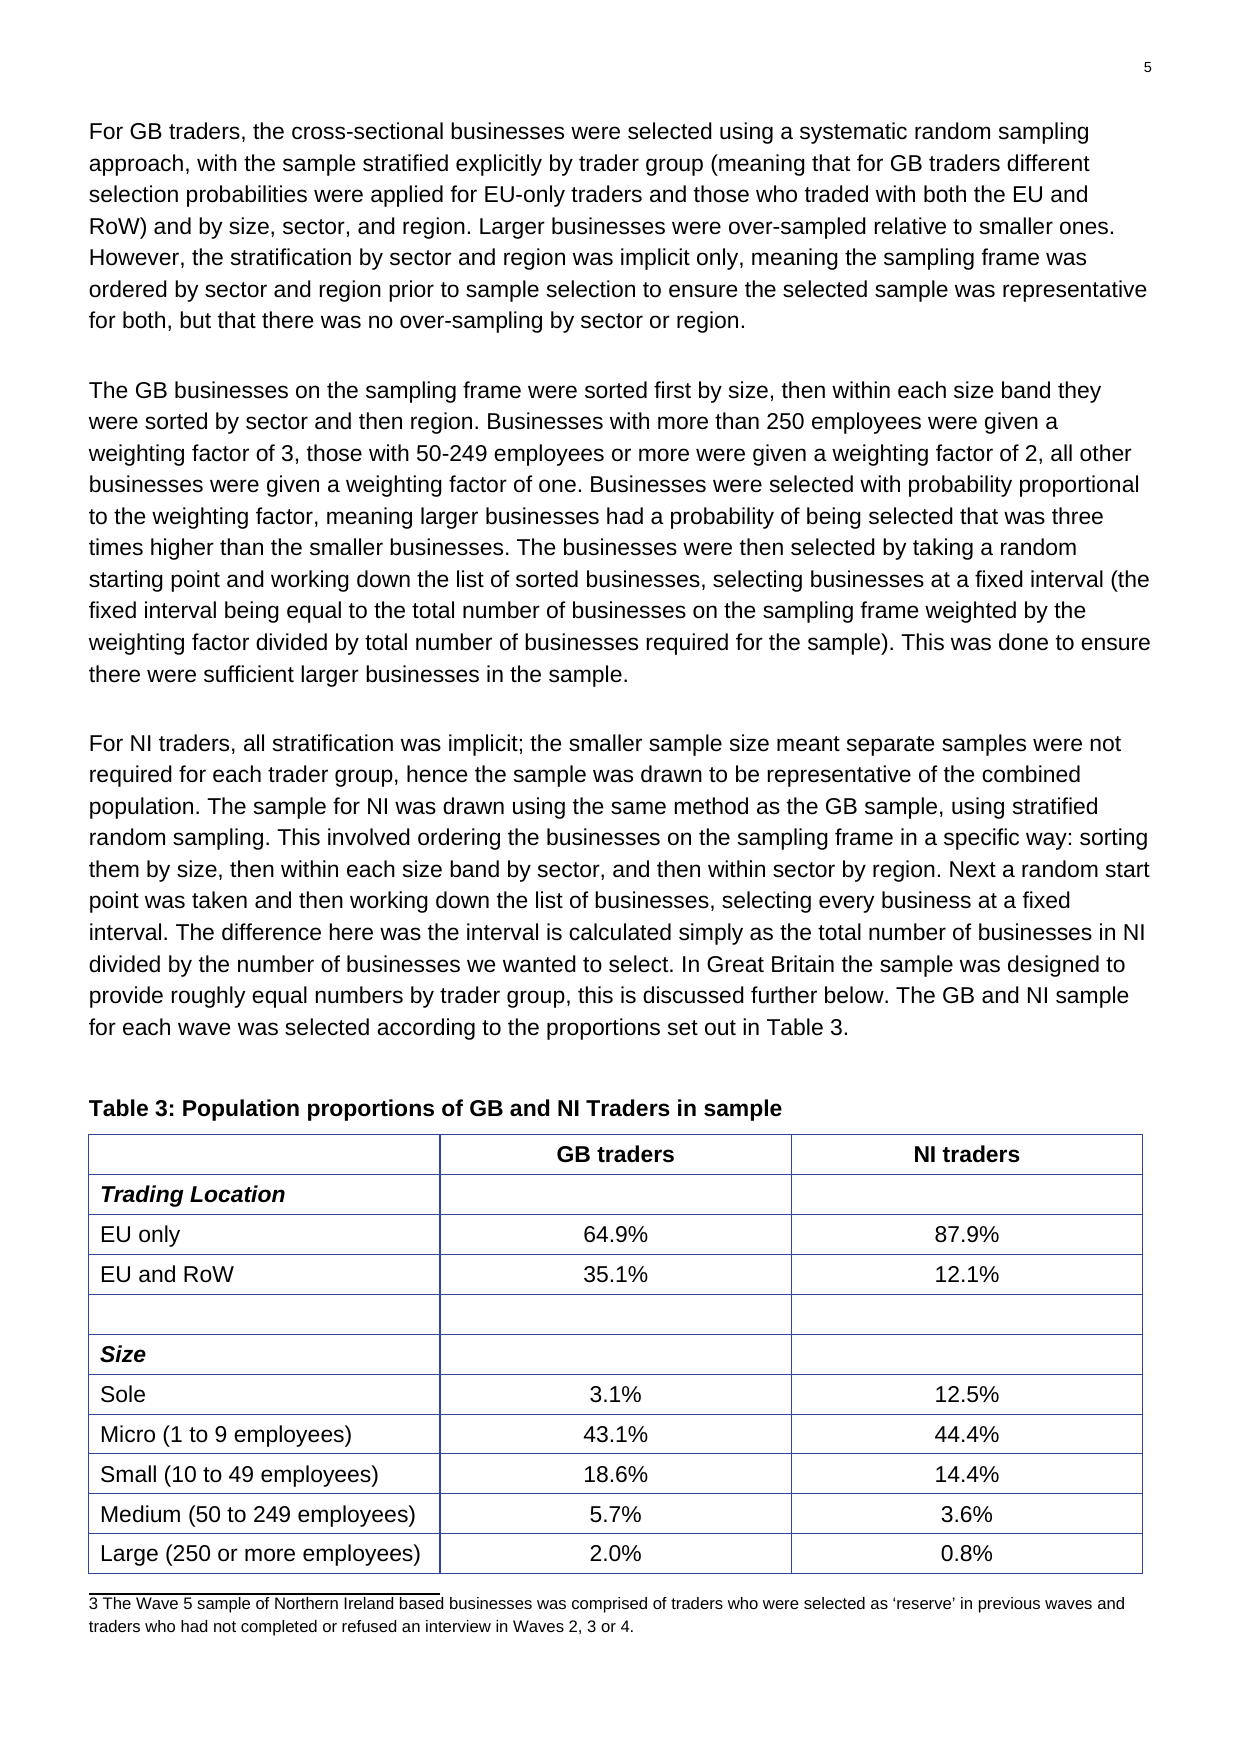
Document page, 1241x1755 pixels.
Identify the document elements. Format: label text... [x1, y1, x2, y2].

table_cell 2.0% [441, 1534, 791, 1573]
table_cell Trading Location [89, 1175, 439, 1214]
table_cell Micro (1 to 9 employees) [89, 1415, 439, 1453]
table_cell 12.5% [792, 1375, 1142, 1413]
table_cell 64.9% [441, 1215, 791, 1254]
table_cell [792, 1335, 1142, 1373]
table_cell [792, 1175, 1142, 1214]
table_cell 87.9% [792, 1215, 1142, 1254]
table_cell 5.7% [441, 1494, 791, 1533]
table_cell 0.8% [792, 1534, 1142, 1573]
table_cell Large (250 or more employees) [89, 1534, 439, 1573]
subtitle Table 3: Population proportions of GB and NI Traders in sample [89, 1095, 1152, 1122]
text The GB businesses on the sampling frame were sorted first by size, then within each size band they were sorted by sector and then region. Businesses with more than 250 employees were given a weighting factor of 3, those with 50-249 employees or more were given a weighting factor of 2, all other businesses were given a weighting factor of one. Businesses were selected with probability proportional to the weighting factor, meaning larger businesses had a probability of being selected that was three times higher than the smaller businesses. The businesses were then selected by taking a random starting point and working down the list of sorted businesses, selecting businesses at a fixed interval (the fixed interval being equal to the total number of businesses on the sampling frame weighted by the weighting factor divided by total number of businesses required for the sample). This was done to ensure there were sufficient larger businesses in the sample. [89, 377, 1152, 687]
table_cell [441, 1295, 791, 1334]
table_cell EU only [89, 1215, 439, 1254]
table_cell 3.6% [792, 1494, 1142, 1533]
table_cell 3.1% [441, 1375, 791, 1413]
table_cell Sole [89, 1375, 439, 1413]
table_cell Small (10 to 49 employees) [89, 1454, 439, 1493]
table_cell 44.4% [792, 1415, 1142, 1453]
table_cell Medium (50 to 249 employees) [89, 1494, 439, 1533]
table_cell 35.1% [441, 1255, 791, 1294]
table_header NI traders [792, 1135, 1142, 1174]
table_header [89, 1135, 439, 1174]
table_cell 12.1% [792, 1255, 1142, 1294]
table_cell 14.4% [792, 1454, 1142, 1493]
text For GB traders, the cross-sectional businesses were selected using a systematic random sampling approach, with the sample stratified explicitly by trader group (meaning that for GB traders different selection probabilities were applied for EU-only traders and those who traded with both the EU and RoW) and by size, sector, and region. Larger businesses were over-sampled relative to smaller ones. However, the stratification by sector and region was implicit only, meaning the sampling frame was ordered by sector and region prior to sample selection to ensure the selected sample was representative for both, but that there was no over-sampling by sector or region. [89, 118, 1152, 334]
table_cell Size [89, 1335, 439, 1373]
table_header GB traders [441, 1135, 791, 1174]
table_cell [89, 1295, 439, 1334]
text For NI traders, all stratification was implicit; the smaller sample size meant separate samples were not required for each trader group, hence the sample was drawn to be representative of the combined population. The sample for NI was drawn using the same method as the GB sample, using stratified random sampling. This involved ordering the businesses on the sampling frame in a specific way: sorting them by size, then within each size band by sector, and then within sector by region. Next a random start point was taken and then working down the list of businesses, selecting every business at a fixed interval. The difference here was the interval is calculated simply as the total number of businesses in NI divided by the number of businesses we wanted to select. In Great Britain the sample was designed to provide roughly equal numbers by trader group, this is discussed further below. The GB and NI sample for each wave was selected according to the proportions set out in Table 3. [89, 730, 1152, 1040]
table_cell 43.1% [441, 1415, 791, 1453]
table_cell [441, 1175, 791, 1214]
table_cell [441, 1335, 791, 1373]
table_cell [792, 1295, 1142, 1334]
table_cell EU and RoW [89, 1255, 439, 1294]
table_cell 18.6% [441, 1454, 791, 1493]
